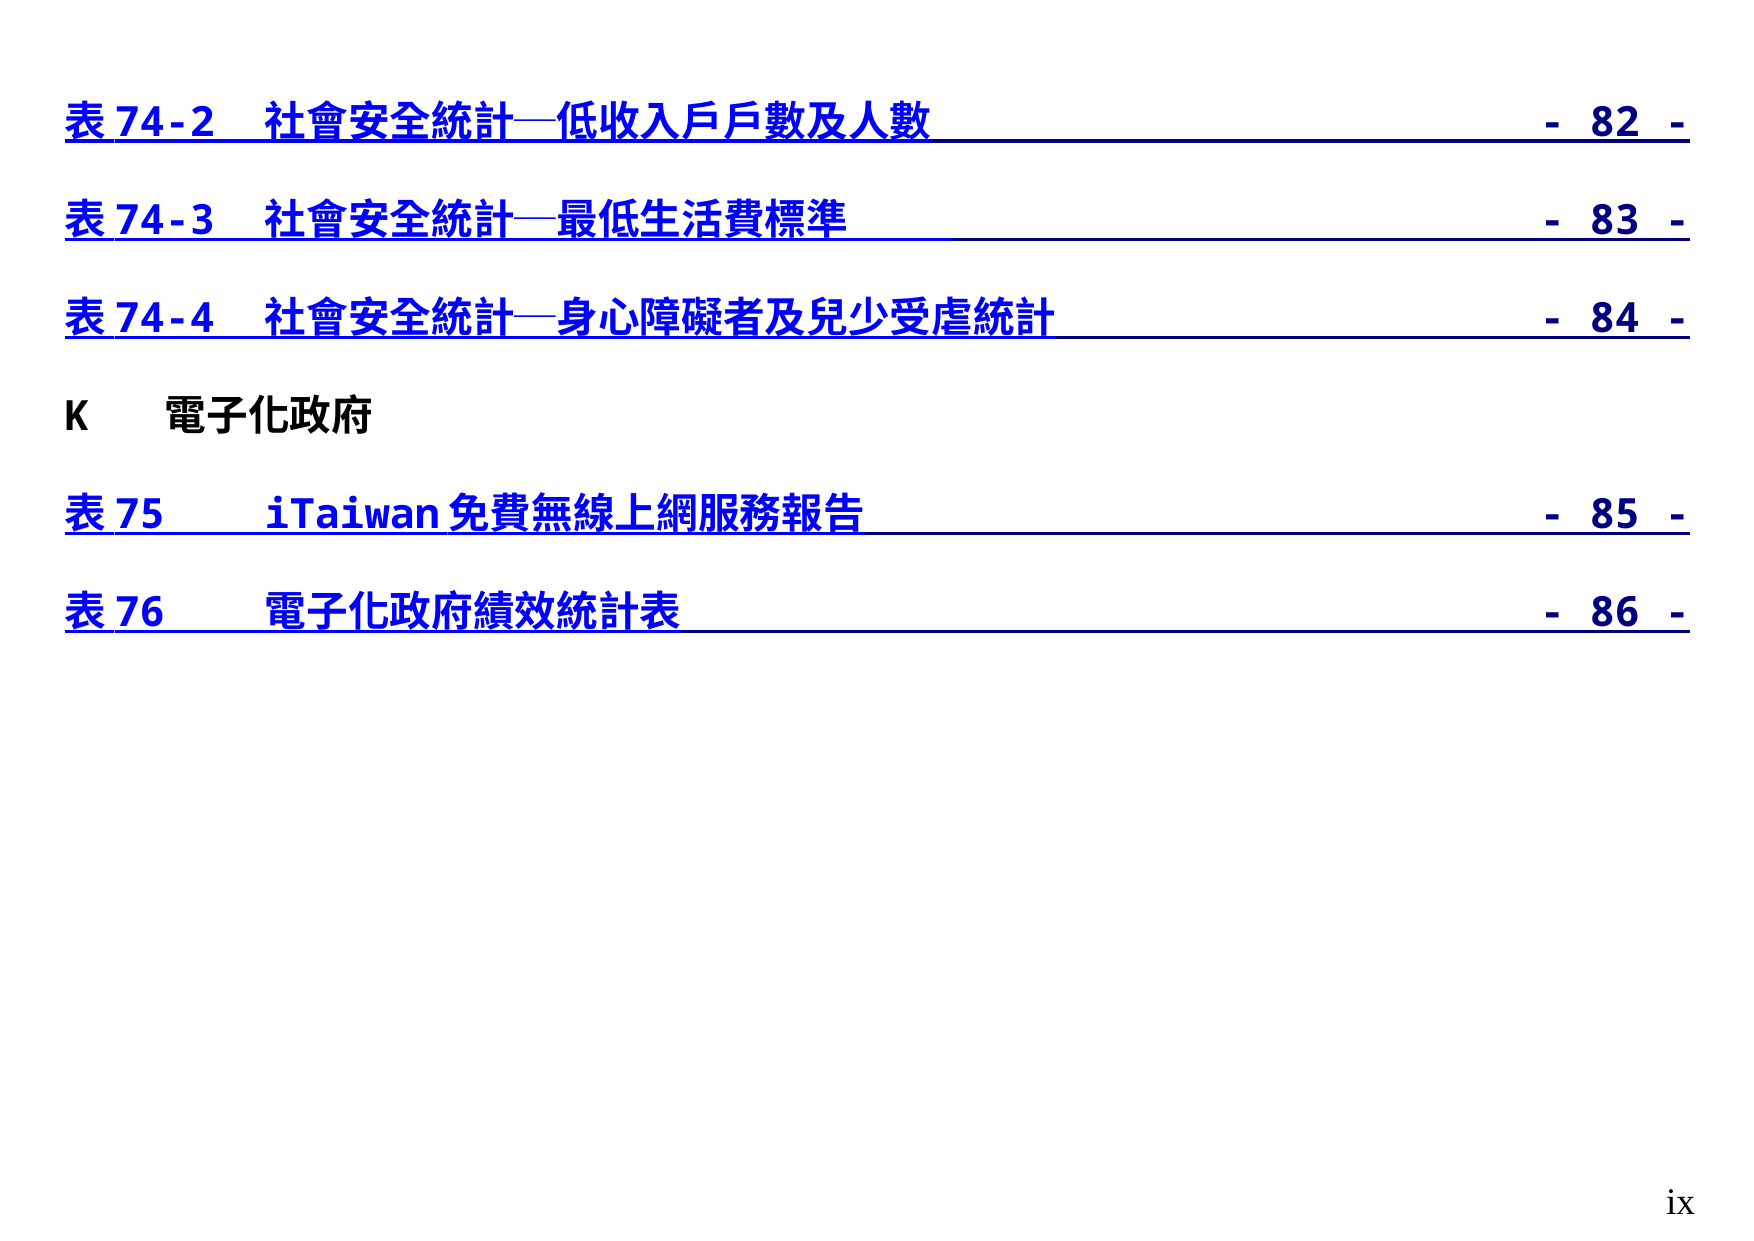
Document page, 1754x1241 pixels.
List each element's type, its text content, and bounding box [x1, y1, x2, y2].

text 表74-3 社會安全統計─最低生活費標準 - 83 - [64, 186, 1689, 238]
text [64, 140, 1689, 148]
text K 電子化政府 [64, 382, 1689, 442]
text 表74-2 社會安全統計─低收入戶戶數及人數 - 82 - [64, 88, 1689, 139]
text 表76 電子化政府績效統計表 - 86 - [64, 578, 1689, 630]
text [64, 337, 1689, 344]
text 表75 iTaiwan免費無線上網服務報告 - 85 - [64, 480, 1689, 532]
text [64, 533, 1689, 541]
text 表74-4 社會安全統計─身心障礙者及兒少受虐統計 - 84 - [64, 284, 1689, 336]
text [64, 239, 1689, 246]
text [64, 631, 1689, 638]
